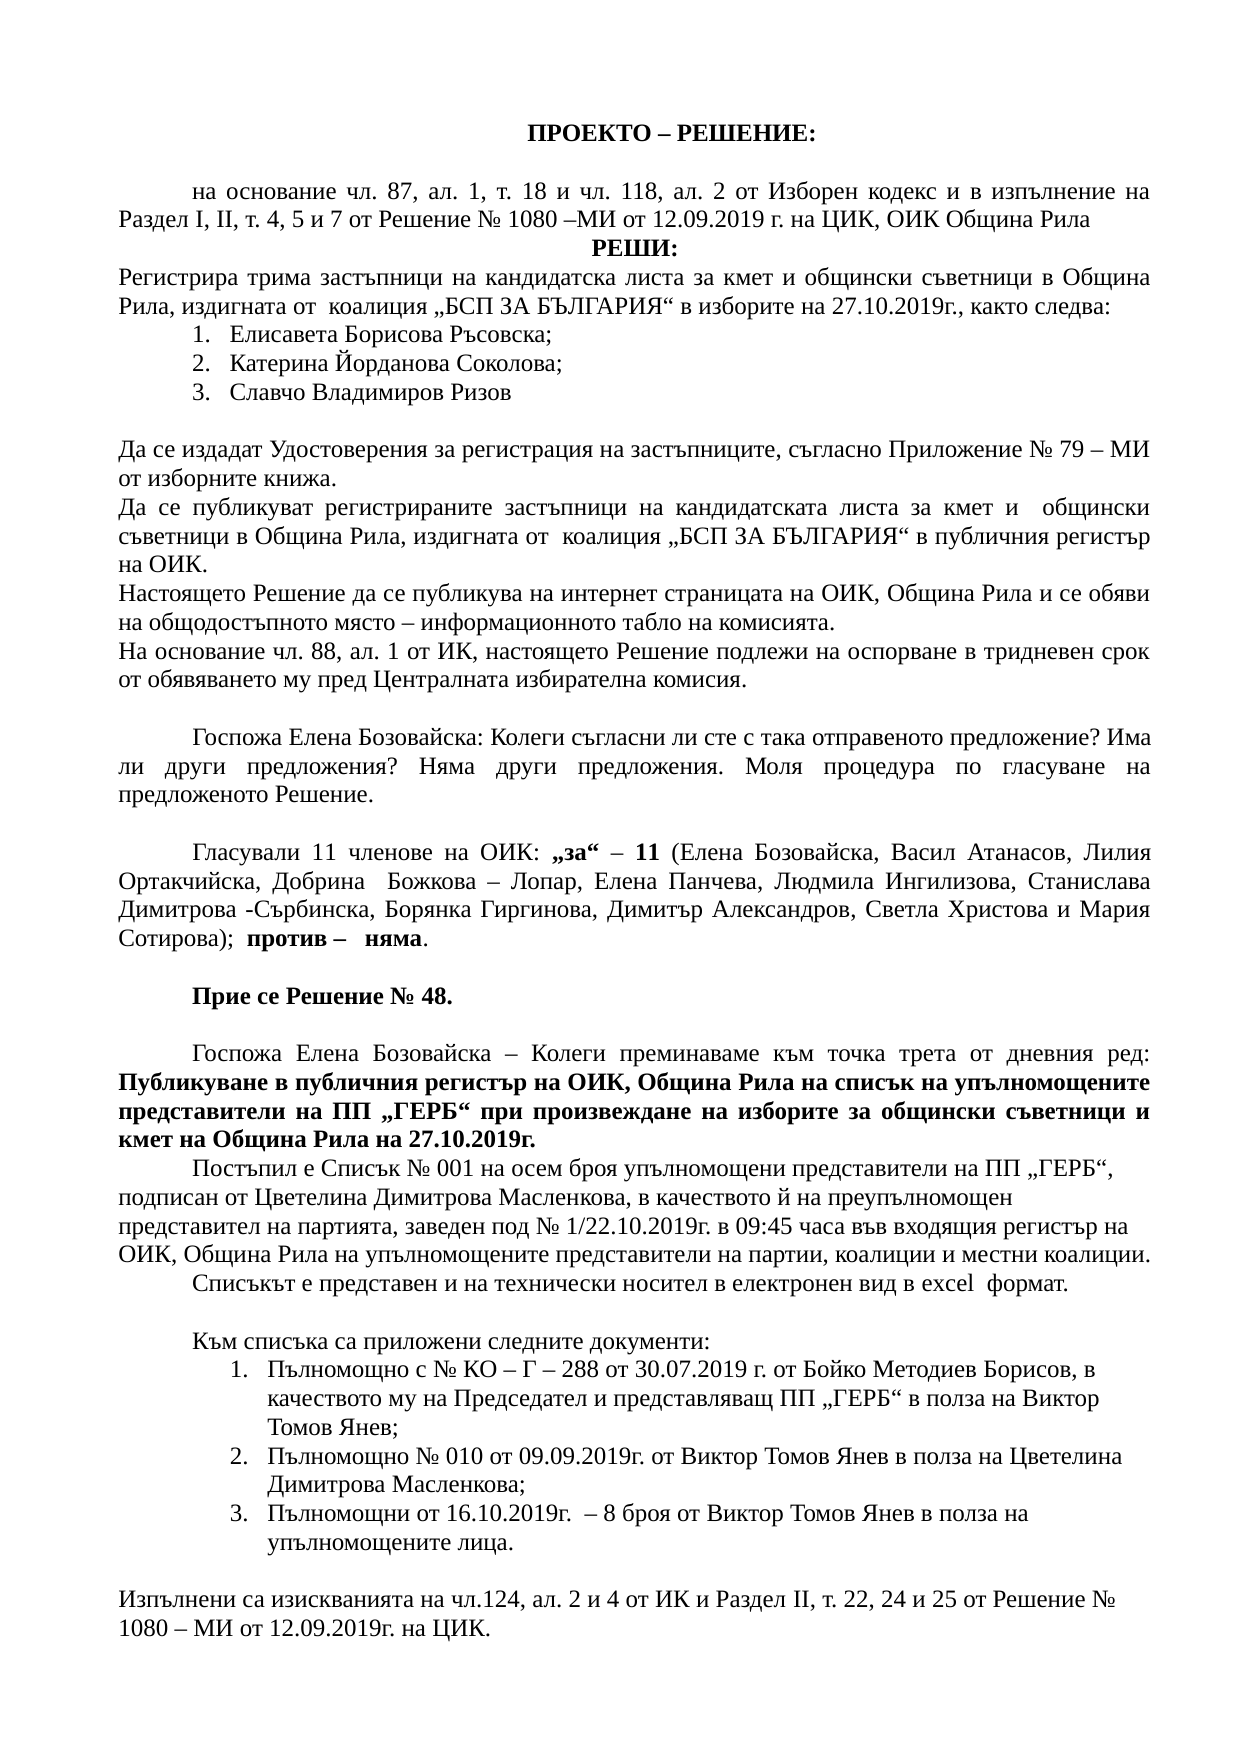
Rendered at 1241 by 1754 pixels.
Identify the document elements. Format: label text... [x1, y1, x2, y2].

text Да се издадат Удостоверения за регистрация на застъпниците, съгласно Приложение № 79 – МИ от изборните книжа. [118, 434, 1152, 492]
list Пълномощно № 010 от 09.09.2019г. от Виктор Томов Янев в полза на Цветелина Димитрова Масленкова; [229, 1441, 1152, 1498]
text Изпълнени са изискванията на чл.124, ал. 2 и 4 от ИК и Раздел II, т. 22, 24 и 25 от Решение № 1080 – МИ от 12.09.2019г. на ЦИК. [118, 1584, 1152, 1642]
text Към списъка са приложени следните документи: [118, 1326, 1152, 1354]
list Елисавета Борисова Ръсовска; [192, 319, 1152, 348]
list Пълномощно с № КО – Г – 288 от 30.07.2019 г. от Бойко Методиев Борисов, в качеството му на Председател и представляващ ПП „ГЕРБ“ в полза на Виктор Томов Янев; [229, 1354, 1152, 1441]
text На основание чл. 88, ал. 1 от ИК, настоящето Решение подлежи на оспорване в тридневен срок от обявяването му пред Централната избирателна комисия. [118, 636, 1152, 693]
list Катерина Йорданова Соколова; [192, 348, 1152, 377]
text Прие се Решение № 48. [118, 981, 1152, 1009]
text Гласували 11 членове на ОИК: „за“ – 11 (Елена Бозовайска, Васил Атанасов, Лилия Ортакчийска, Добрина Божкова – Лопар, Елена Панчева, Людмила Ингилизова, Станислава Димитрова -Сърбинска, Борянка Гиргинова, Димитър Александров, Светла Христова и Мария Сотирова); против – няма. [118, 837, 1152, 952]
text Настоящето Решение да се публикува на интернет страницата на ОИК, Община Рила и се обяви на общодостъпното място – информационното табло на комисията. [118, 578, 1152, 636]
text Госпожа Елена Бозовайска: Колеги съгласни ли сте с така отправеното предложение? Има ли други предложения? Няма други предложения. Моля процедура по гласуване на предложеното Решение. [118, 722, 1152, 808]
list Славчо Владимиров Ризов [192, 377, 1152, 406]
text Списъкът е представен и на технически носител в електронен вид в excel формат. [118, 1268, 1152, 1297]
text ПРОЕКТО – РЕШЕНИЕ: [118, 118, 1152, 147]
text Постъпил е Списък № 001 на осем броя упълномощени представители на ПП „ГЕРБ“, подписан от Цветелина Димитрова Масленкова, в качеството й на преупълномощен представител на партията, заведен под № 1/22.10.2019г. в 09:45 часа във входящия регистър на ОИК, Община Рила на упълномощените представители на партии, коалиции и местни коалиции. [118, 1153, 1152, 1268]
text на основание чл. 87, ал. 1, т. 18 и чл. 118, ал. 2 от Изборен кодекс и в изпълнение на Раздел I, II, т. 4, 5 и 7 от Решение № 1080 –МИ от 12.09.2019 г. на ЦИК, ОИК Община Рила [118, 176, 1152, 233]
list Пълномощни от 16.10.2019г. – 8 броя от Виктор Томов Янев в полза на упълномощените лица. [229, 1498, 1152, 1556]
text РЕШИ: [118, 233, 1152, 262]
text Регистрира трима застъпници на кандидатска листа за кмет и общински съветници в Община Рила, издигната от коалиция „БСП ЗА БЪЛГАРИЯ“ в изборите на 27.10.2019г., както следва: [118, 262, 1152, 319]
text Да се публикуват регистрираните застъпници на кандидатската листа за кмет и общински съветници в Община Рила, издигната от коалиция „БСП ЗА БЪЛГАРИЯ“ в публичния регистър на ОИК. [118, 492, 1152, 578]
text Госпожа Елена Бозовайска – Колеги преминаваме към точка трета от дневния ред: Публикуване в публичния регистър на ОИК, Община Рила на списък на упълномощените представители на ПП „ГЕРБ“ при произвеждане на изборите за общински съветници и кмет на Община Рила на 27.10.2019г. [118, 1038, 1152, 1153]
